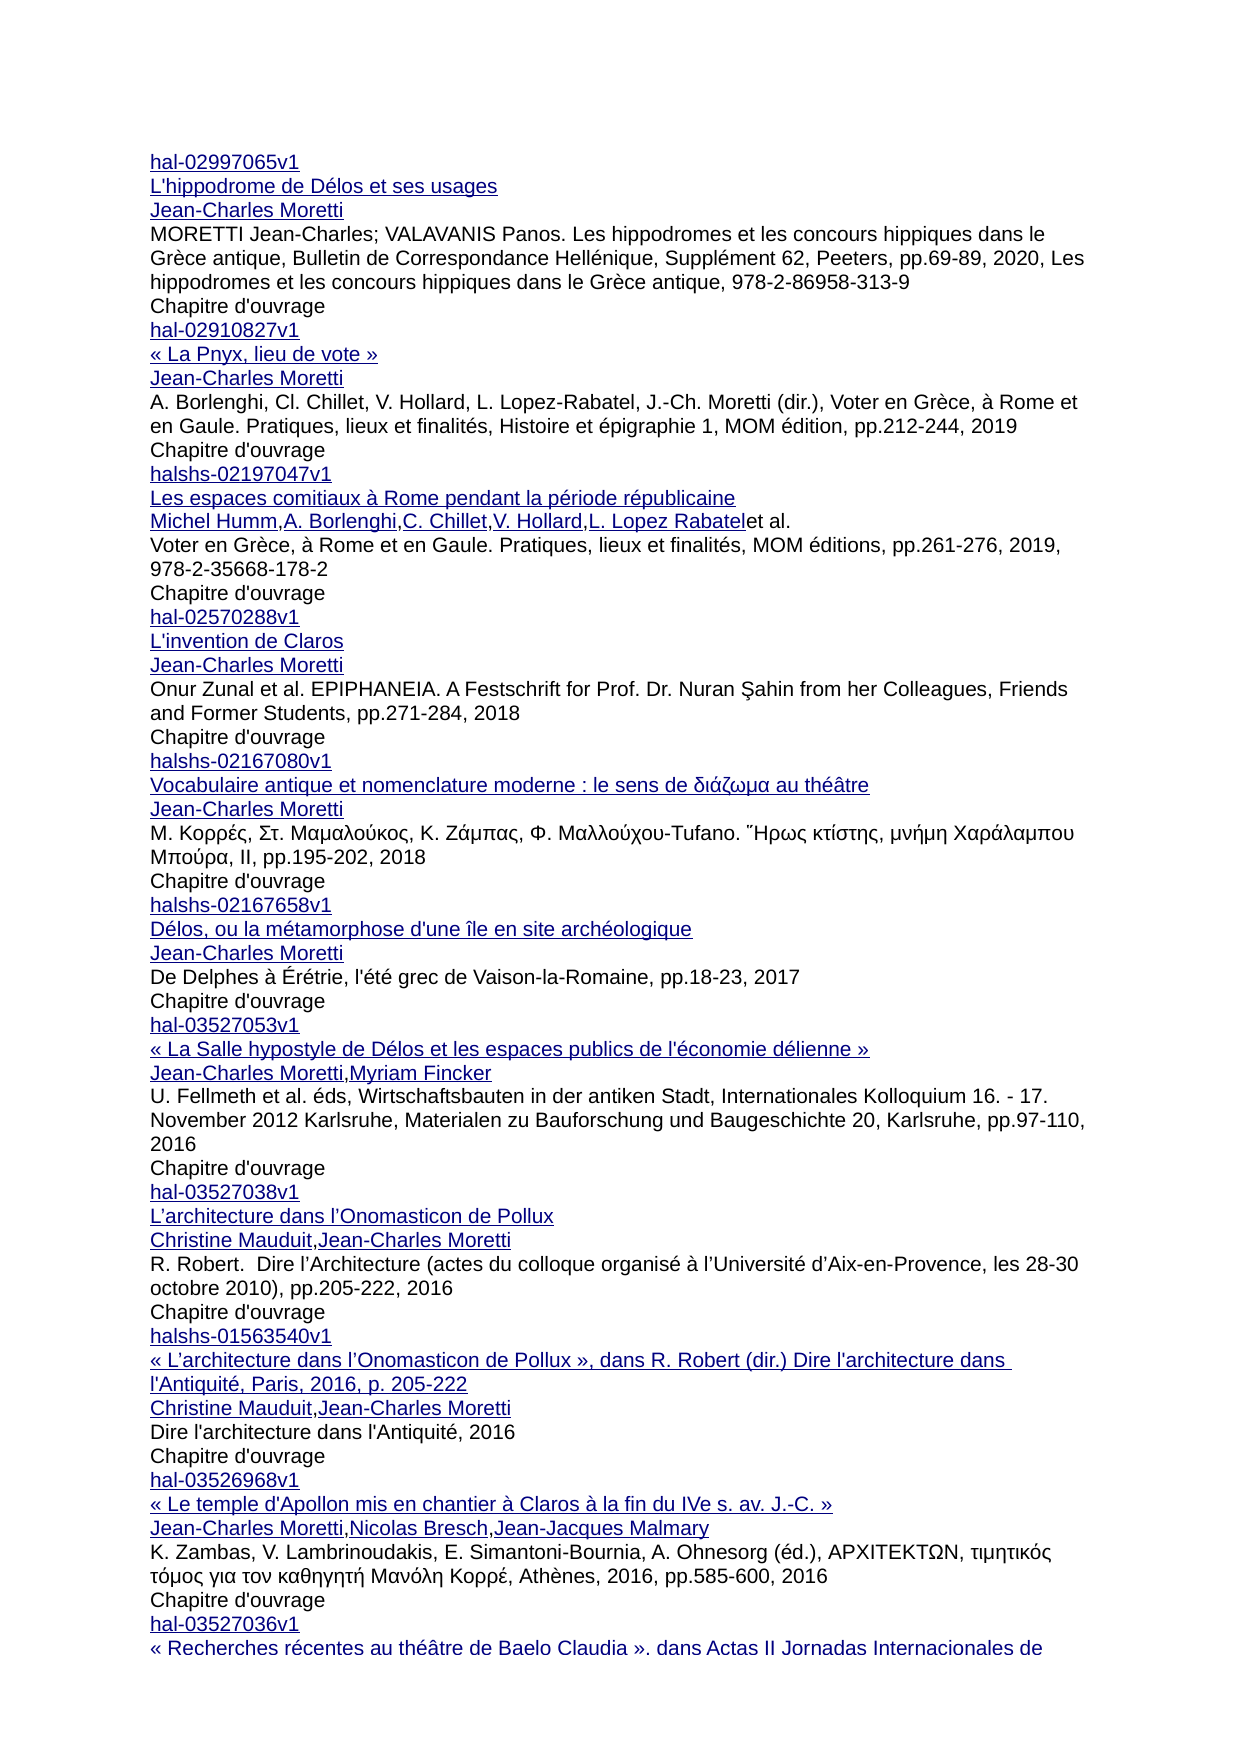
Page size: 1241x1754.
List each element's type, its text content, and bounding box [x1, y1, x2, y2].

table_cell « La Pnyx, lieu de vote » Jean-Charles Moretti A. Borlenghi, Cl. Chillet, V. Hollard, L. Lopez-Rabatel, J.-Ch. Moretti (dir.), Voter en Grèce, à Rome et en Gaule. Pratiques, lieux et finalités, Histoire et épigraphie 1, MOM édition, pp.212-244, 2019 Chapitre d'ouvrage halshs-02197047v1 [150, 342, 1090, 485]
table_cell L'invention de Claros Jean-Charles Moretti Onur Zunal et al. EPIPHANEIA. A Festschrift for Prof. Dr. Nuran Şahin from her Colleagues, Friends and Former Students, pp.271-284, 2018 Chapitre d'ouvrage halshs-02167080v1 [150, 629, 1090, 773]
table_cell L’architecture dans l’Onomasticon de Pollux Christine Mauduit,Jean-Charles Moretti R. Robert. Dire l’Architecture (actes du colloque organisé à l’Université d’Aix-en-Provence, les 28-30 octobre 2010), pp.205-222, 2016 Chapitre d'ouvrage halshs-01563540v1 [150, 1204, 1090, 1348]
table_cell « L’architecture dans l’Onomasticon de Pollux », dans R. Robert (dir.) Dire l'architecture dans l'Antiquité, Paris, 2016, p. 205-222 Christine Mauduit,Jean-Charles Moretti Dire l'architecture dans l'Antiquité, 2016 Chapitre d'ouvrage hal-03526968v1 [150, 1348, 1090, 1492]
table_cell Vocabulaire antique et nomenclature moderne : le sens de διάζωμα au théâtre Jean-Charles Moretti Μ. Κορρές, Στ. Μαμαλούκος, Κ. Ζάμπας, Φ. Μαλλούχου-Tufano. ῞Ηρως κτίστης, μνήμη Χαράλαμπου Μπούρα, II, pp.195-202, 2018 Chapitre d'ouvrage halshs-02167658v1 [150, 773, 1090, 917]
table_cell hal-02997065v1 [150, 150, 1090, 174]
table_cell Les espaces comitiaux à Rome pendant la période républicaine Michel Humm,A. Borlenghi,C. Chillet,V. Hollard,L. Lopez Rabatelet al. Voter en Grèce, à Rome et en Gaule. Pratiques, lieux et finalités, MOM éditions, pp.261-276, 2019, 978-2-35668-178-2 Chapitre d'ouvrage hal-02570288v1 [150, 485, 1090, 629]
table_cell « La Salle hypostyle de Délos et les espaces publics de l'économie délienne » Jean-Charles Moretti,Myriam Fincker U. Fellmeth et al. éds, Wirtschaftsbauten in der antiken Stadt, Internationales Kolloquium 16. - 17. November 2012 Karlsruhe, Materialen zu Bauforschung und Baugeschichte 20, Karlsruhe, pp.97-110, 2016 Chapitre d'ouvrage hal-03527038v1 [150, 1036, 1090, 1204]
table_cell L'hippodrome de Délos et ses usages Jean-Charles Moretti MORETTI Jean-Charles; VALAVANIS Panos. Les hippodromes et les concours hippiques dans le Grèce antique, Bulletin de Correspondance Hellénique, Supplément 62, Peeters, pp.69-89, 2020, Les hippodromes et les concours hippiques dans le Grèce antique, 978-2-86958-313-9 Chapitre d'ouvrage hal-02910827v1 [150, 174, 1090, 342]
table_cell « Le temple d'Apollon mis en chantier à Claros à la fin du IVe s. av. J.-C. » Jean-Charles Moretti,Nicolas Bresch,Jean-Jacques Malmary K. Zambas, V. Lambrinoudakis, E. Simantoni-Bournia, A. Ohnesorg (éd.), ΑΡΧΙΤΕΚΤΩΝ, τιμητικός τόμος για τον καθηγητή Μανόλη Κορρέ, Athènes, 2016, pp.585-600, 2016 Chapitre d'ouvrage hal-03527036v1 [150, 1492, 1090, 1635]
table_cell Délos, ou la métamorphose d'une île en site archéologique Jean-Charles Moretti De Delphes à Érétrie, l'été grec de Vaison-la-Romaine, pp.18-23, 2017 Chapitre d'ouvrage hal-03527053v1 [150, 917, 1090, 1036]
table_cell « Recherches récentes au théâtre de Baelo Claudia », dans Actas II Jornadas Internacionales de [150, 1635, 1090, 1655]
